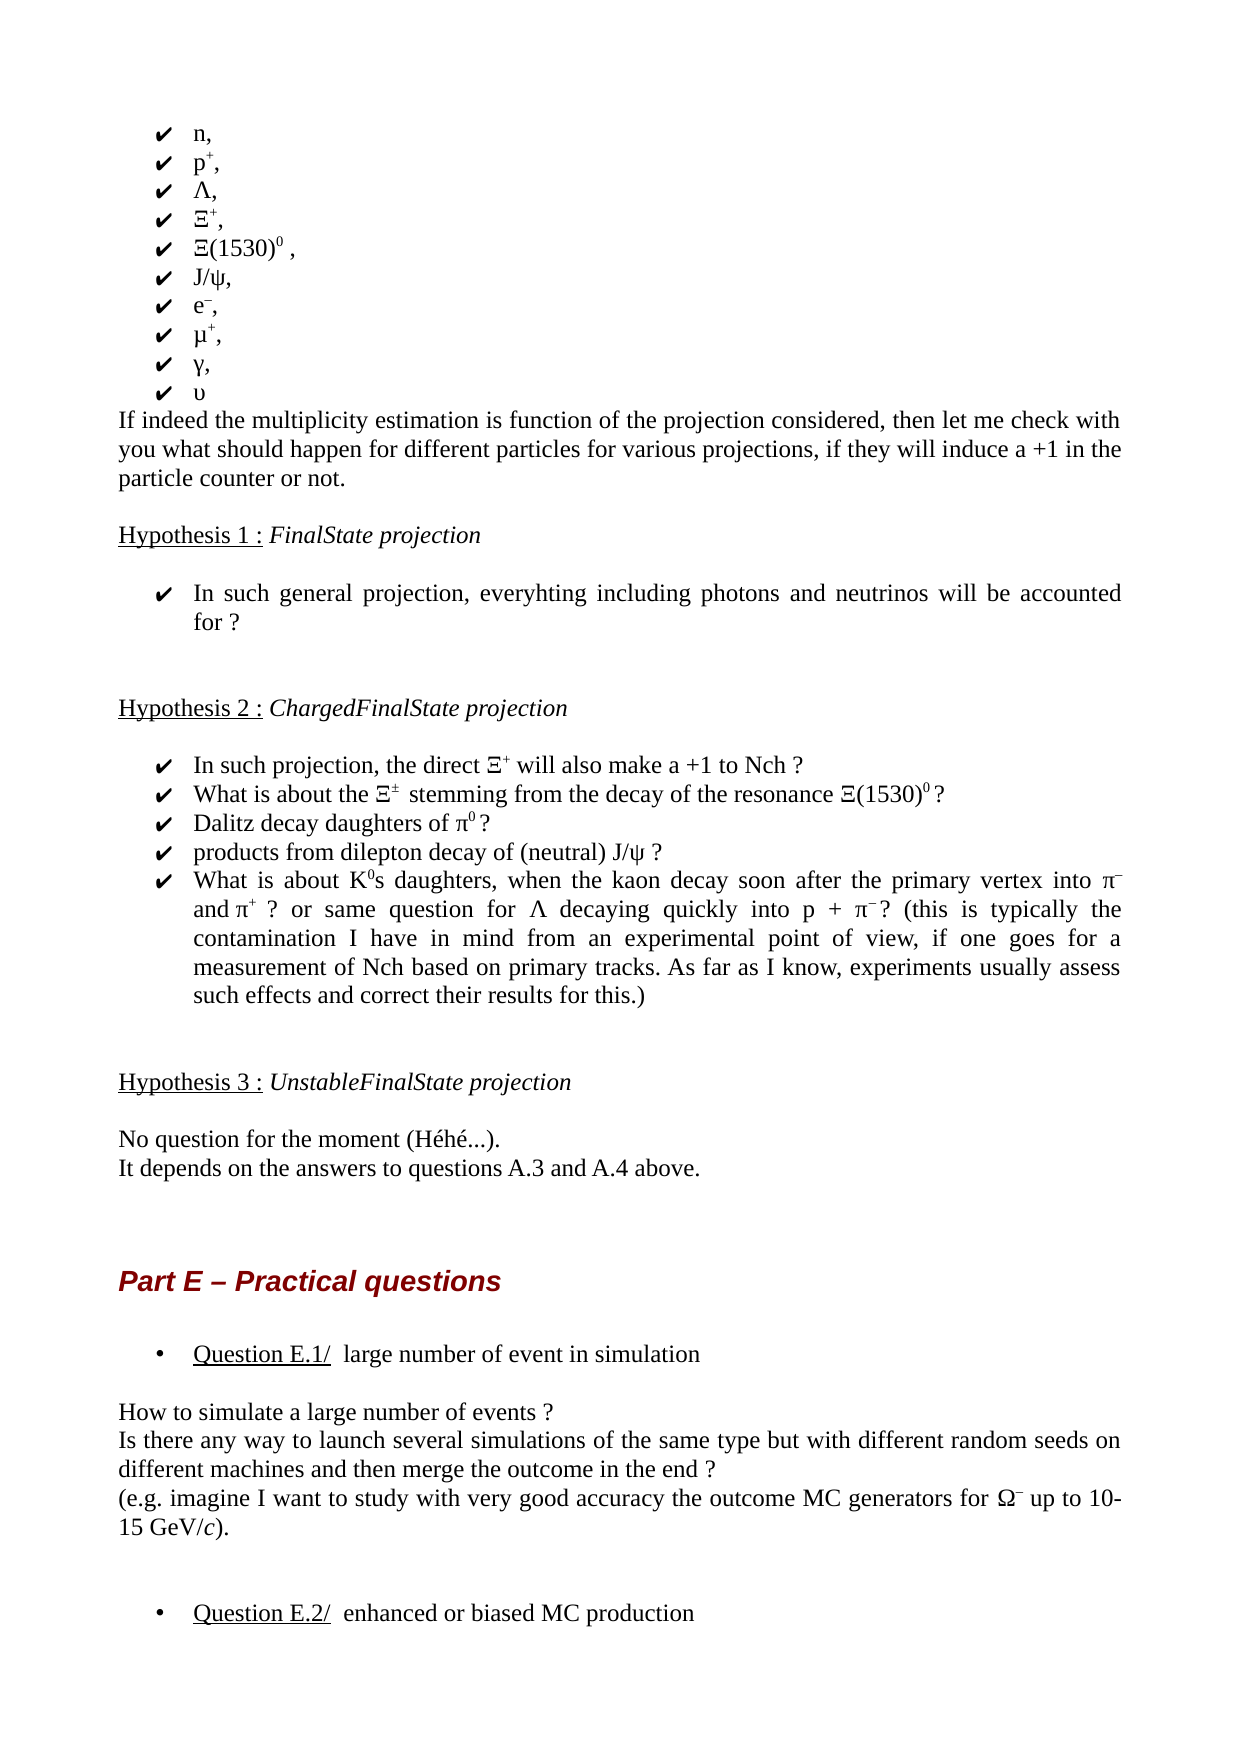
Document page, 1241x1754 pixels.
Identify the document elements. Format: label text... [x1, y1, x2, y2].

list What is about K0s daughters, when the kaon decay soon after the primary vertex into π– and π+ ? or same question for Λ decaying quickly into p + π– ? (this is typically the contamination I have in mind from an experimental point of view, if one goes for a measurement of Nch based on primary tracks. As far as I know, experiments usually assess such effects and correct their results for this.) [156, 866, 1122, 1009]
list Ξ+, [156, 204, 1122, 233]
list In such projection, the direct Ξ+ will also make a +1 to Nch ? [156, 751, 1122, 779]
text How to simulate a large number of events ? [118, 1397, 1122, 1425]
list Question E.2/ enhanced or biased MC production [156, 1598, 1122, 1627]
list υ [156, 377, 1122, 406]
text No question for the moment (Héhé...). [118, 1124, 1122, 1153]
text Is there any way to launch several simulations of the same type but with different random seeds on different machines and then merge the outcome in the end ? [118, 1425, 1122, 1483]
list Λ, [156, 176, 1122, 204]
text If indeed the multiplicity estimation is function of the projection considered, then let me check with you what should happen for different particles for various projections, if they will induce a +1 in the particle counter or not. [118, 406, 1122, 492]
list In such general projection, everyhting including photons and neutrinos will be accounted for ? [156, 578, 1122, 636]
list Dalitz decay daughters of π0 ? [156, 808, 1122, 837]
text (e.g. imagine I want to study with very good accuracy the outcome MC generators for Ω– up to 10-15 GeV/c). [118, 1483, 1122, 1540]
text Hypothesis 3 : UnstableFinalState projection [118, 1067, 1122, 1096]
subtitle Part E – Practical questions [118, 1264, 1122, 1298]
list p+, [156, 147, 1122, 176]
list Ξ(1530)0 , [156, 233, 1122, 262]
list µ+, [156, 319, 1122, 348]
list J/ψ, [156, 262, 1122, 291]
list γ, [156, 348, 1122, 377]
text Hypothesis 1 : FinalState projection [118, 521, 1122, 549]
text It depends on the answers to questions A.3 and A.4 above. [118, 1153, 1122, 1182]
list e–, [156, 291, 1122, 319]
text Hypothesis 2 : ChargedFinalState projection [118, 693, 1122, 722]
list What is about the Ξ± stemming from the decay of the resonance Ξ(1530)0 ? [156, 779, 1122, 808]
list products from dilepton decay of (neutral) J/ψ ? [156, 837, 1122, 866]
list n, [156, 118, 1122, 147]
list Question E.1/ large number of event in simulation [156, 1339, 1122, 1368]
